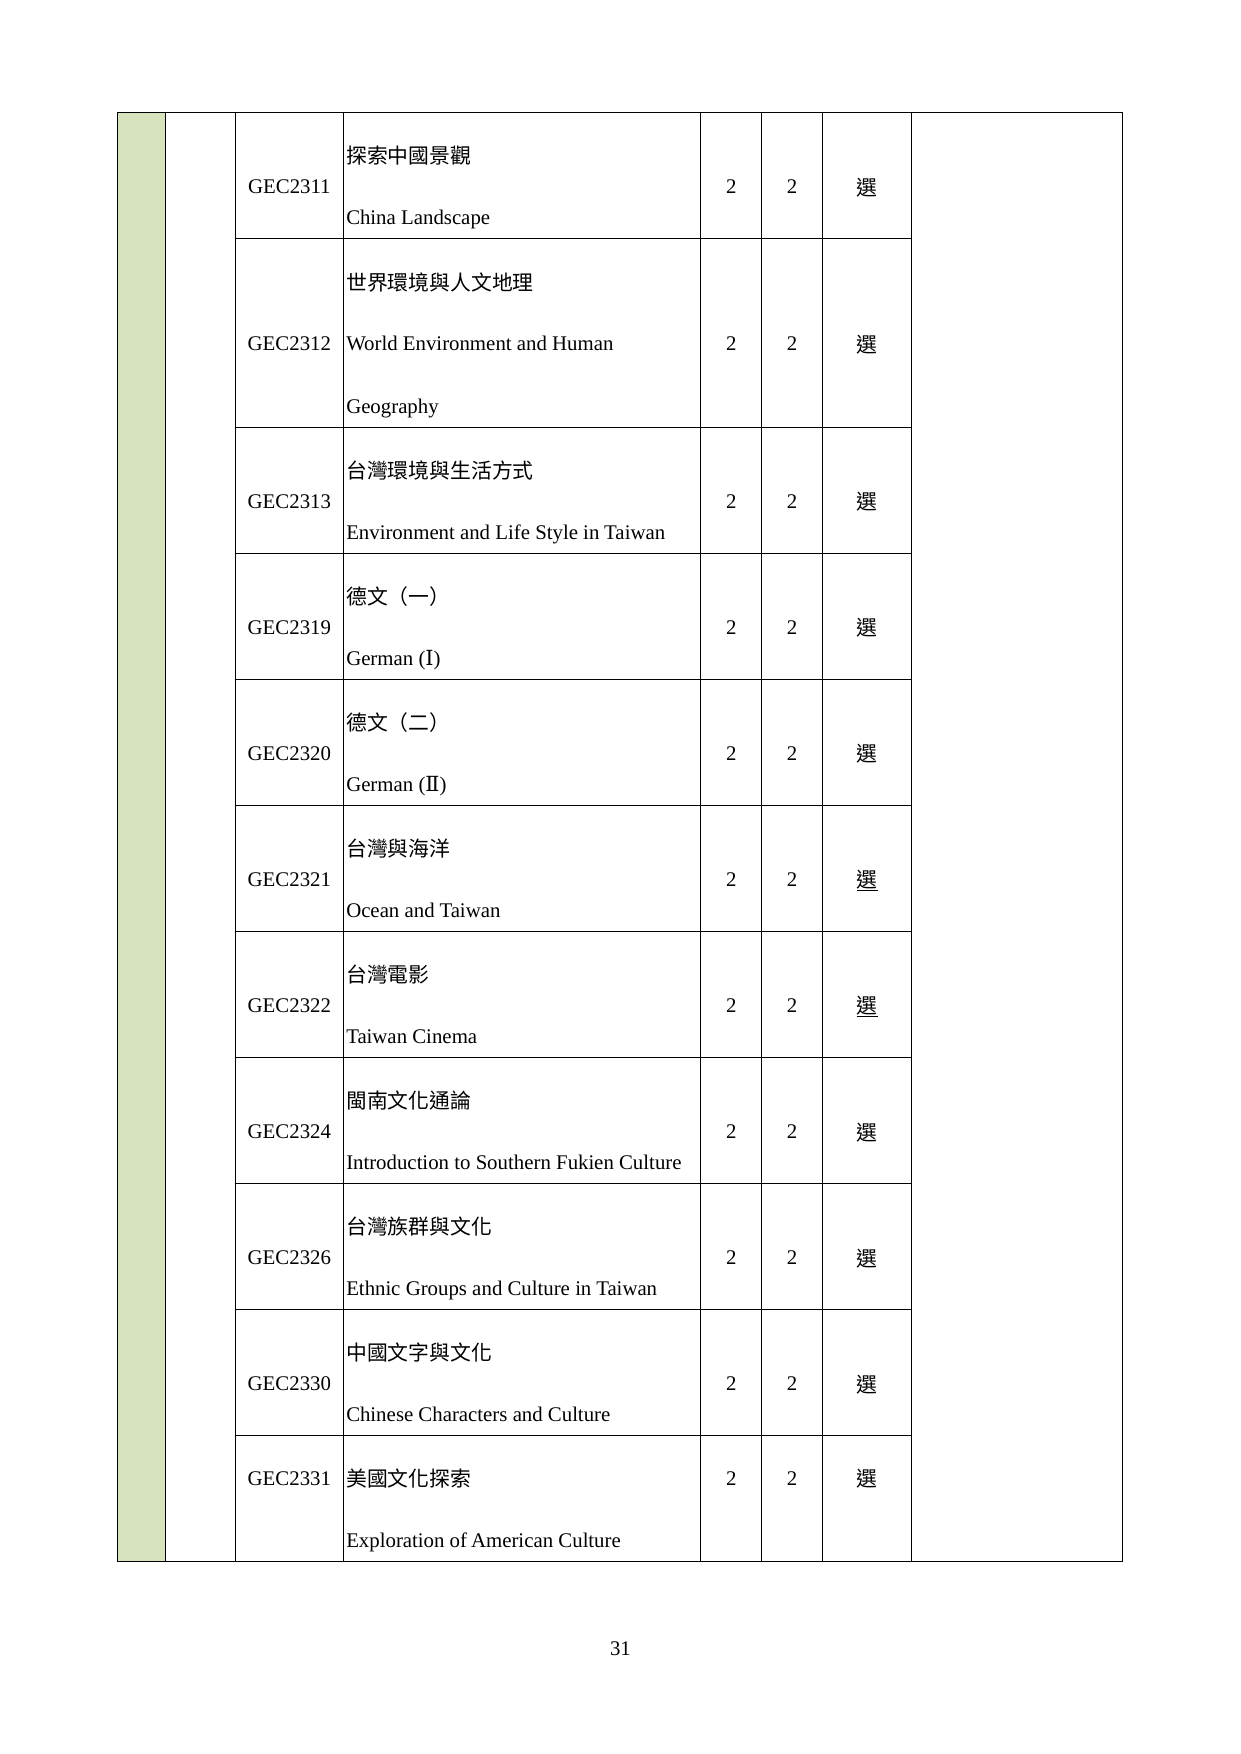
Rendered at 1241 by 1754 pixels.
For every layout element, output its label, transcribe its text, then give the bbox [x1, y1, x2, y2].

table_cell 選 [823, 428, 911, 553]
table_cell 選 [823, 1436, 911, 1561]
table_cell 台灣與海洋 Ocean and Taiwan [344, 806, 700, 931]
table_cell 2 [701, 554, 761, 679]
table_cell 2 [762, 1310, 822, 1435]
table_cell 2 [701, 239, 761, 427]
table_cell 2 [701, 680, 761, 805]
table_cell GEC2313 [236, 428, 343, 553]
table_cell 2 [762, 1184, 822, 1309]
table_cell 選 [823, 1310, 911, 1435]
table_cell [166, 113, 235, 1561]
table_cell 2 [762, 554, 822, 679]
table_cell 選 [823, 239, 911, 427]
table_cell [118, 113, 165, 1561]
table_cell 台灣族群與文化 Ethnic Groups and Culture in Taiwan [344, 1184, 700, 1309]
table_cell 選 [823, 932, 911, 1057]
table_cell 2 [762, 806, 822, 931]
table_cell GEC2320 [236, 680, 343, 805]
table_cell 2 [762, 113, 822, 238]
table_cell GEC2312 [236, 239, 343, 427]
table_cell 2 [701, 1436, 761, 1561]
table_cell 2 [762, 932, 822, 1057]
table_cell 2 [762, 428, 822, 553]
table_cell 德文（一） German (Ⅰ) [344, 554, 700, 679]
table_cell 台灣環境與生活方式 Environment and Life Style in Taiwan [344, 428, 700, 553]
table_cell GEC2322 [236, 932, 343, 1057]
table_cell 2 [701, 806, 761, 931]
table_cell 選 [823, 680, 911, 805]
table_cell 閩南文化通論 Introduction to Southern Fukien Culture [344, 1058, 700, 1183]
table_cell GEC2330 [236, 1310, 343, 1435]
table_cell 台灣電影 Taiwan Cinema [344, 932, 700, 1057]
table_cell 選 [823, 554, 911, 679]
table_cell 選 [823, 1184, 911, 1309]
table_cell 2 [762, 239, 822, 427]
table_cell [912, 113, 1122, 1561]
table_cell GEC2331 [236, 1436, 343, 1561]
table_cell 中國文字與文化 Chinese Characters and Culture [344, 1310, 700, 1435]
table_cell 2 [762, 1058, 822, 1183]
table_cell 2 [701, 113, 761, 238]
table_cell 美國文化探索 Exploration of American Culture [344, 1436, 700, 1561]
table_cell 2 [701, 1184, 761, 1309]
table_cell 2 [762, 680, 822, 805]
table_cell 2 [701, 932, 761, 1057]
table_cell 德文（二） German (Ⅱ) [344, 680, 700, 805]
table_cell 2 [701, 1058, 761, 1183]
table_cell 世界環境與人文地理 World Environment and Human Geography [344, 239, 700, 427]
table_cell 選 [823, 806, 911, 931]
table_cell GEC2321 [236, 806, 343, 931]
table_cell 探索中國景觀 China Landscape [344, 113, 700, 238]
table_cell GEC2319 [236, 554, 343, 679]
table_cell GEC2326 [236, 1184, 343, 1309]
table_cell 2 [762, 1436, 822, 1561]
table_cell GEC2311 [236, 113, 343, 238]
table_cell 2 [701, 1310, 761, 1435]
table_cell 選 [823, 113, 911, 238]
table_cell GEC2324 [236, 1058, 343, 1183]
table_cell 2 [701, 428, 761, 553]
table_cell 選 [823, 1058, 911, 1183]
